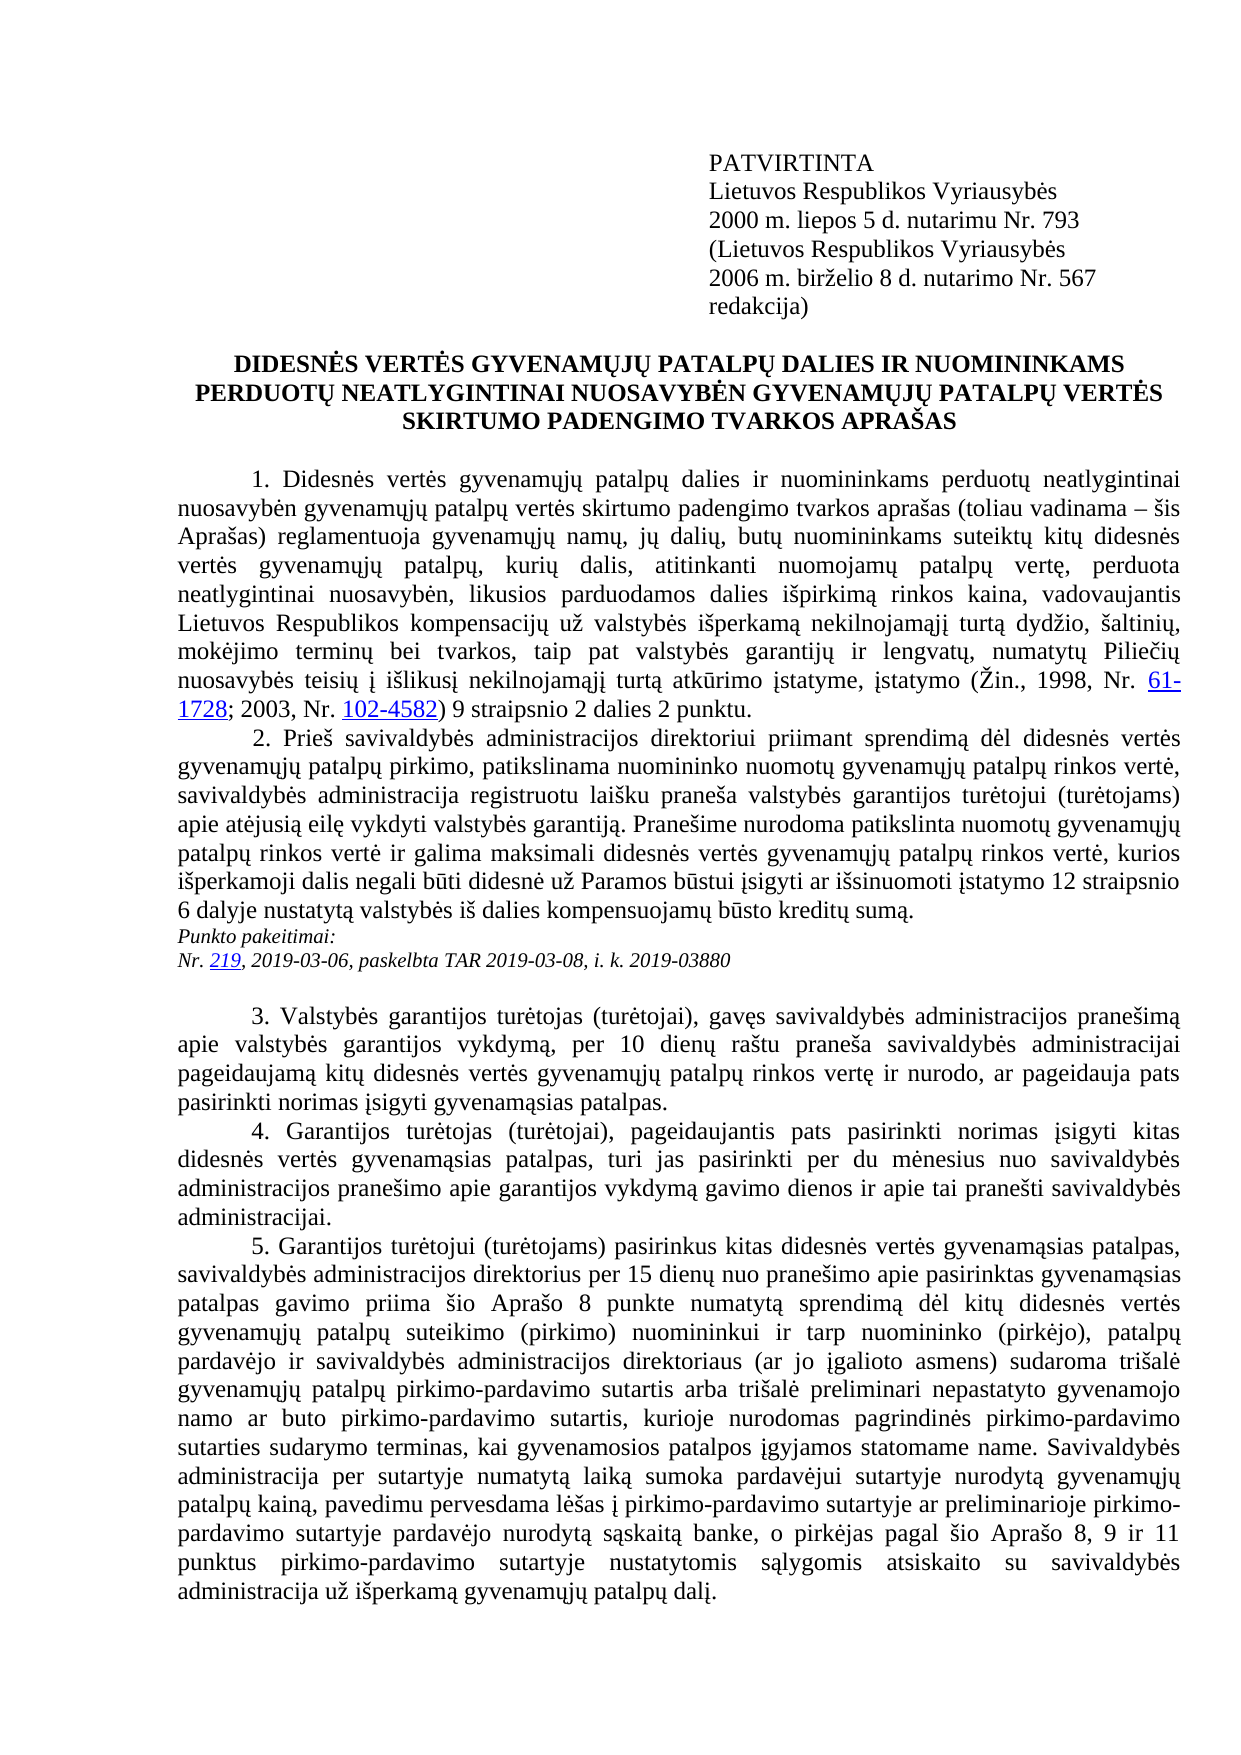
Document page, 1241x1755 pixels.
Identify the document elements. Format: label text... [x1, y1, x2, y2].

text Patvirtinta [177, 148, 1181, 176]
text 2000 m. liepos 5 d. nutarimu Nr. 793 [177, 205, 1181, 234]
text (Lietuvos Respublikos Vyriausybės [177, 234, 1181, 263]
text 3. Valstybės garantijos turėtojas (turėtojai), gavęs savivaldybės administracijos pranešimą apie valstybės garantijos vykdymą, per 10 dienų raštu praneša savivaldybės administracijai pageidaujamą kitų didesnės vertės gyvenamųjų patalpų rinkos vertę ir nurodo, ar pageidauja pats pasirinkti norimas įsigyti gyvenamąsias patalpas. [177, 1001, 1181, 1116]
text redakcija) [177, 291, 1181, 320]
text 1. Didesnės vertės gyvenamųjų patalpų dalies ir nuomininkams perduotų neatlygintinai nuosavybėn gyvenamųjų patalpų vertės skirtumo padengimo tvarkos aprašas (toliau vadinama – šis Aprašas) reglamentuoja gyvenamųjų namų, jų dalių, butų nuomininkams suteiktų kitų didesnės vertės gyvenamųjų patalpų, kurių dalis, atitinkanti nuomojamų patalpų vertę, perduota neatlygintinai nuosavybėn, likusios parduodamos dalies išpirkimą rinkos kaina, vadovaujantis Lietuvos Respublikos kompensacijų už valstybės išperkamą nekilnojamąjį turtą dydžio, šaltinių, mokėjimo terminų bei tvarkos, taip pat valstybės garantijų ir lengvatų, numatytų Piliečių nuosavybės teisių į išlikusį nekilnojamąjį turtą atkūrimo įstatyme, įstatymo (Žin., 1998, Nr. 61-1728; 2003, Nr. 102-4582) 9 straipsnio 2 dalies 2 punktu. [177, 464, 1181, 723]
text Punkto pakeitimai: [177, 924, 1181, 948]
text 5. Garantijos turėtojui (turėtojams) pasirinkus kitas didesnės vertės gyvenamąsias patalpas, savivaldybės administracijos direktorius per 15 dienų nuo pranešimo apie pasirinktas gyvenamąsias patalpas gavimo priima šio Aprašo 8 punkte numatytą sprendimą dėl kitų didesnės vertės gyvenamųjų patalpų suteikimo (pirkimo) nuomininkui ir tarp nuomininko (pirkėjo), patalpų pardavėjo ir savivaldybės administracijos direktoriaus (ar jo įgalioto asmens) sudaroma trišalė gyvenamųjų patalpų pirkimo-pardavimo sutartis arba trišalė preliminari nepastatyto gyvenamojo namo ar buto pirkimo-pardavimo sutartis, kurioje nurodomas pagrindinės pirkimo-pardavimo sutarties sudarymo terminas, kai gyvenamosios patalpos įgyjamos statomame name. Savivaldybės administracija per sutartyje numatytą laiką sumoka pardavėjui sutartyje nurodytą gyvenamųjų patalpų kainą, pavedimu pervesdama lėšas į pirkimo-pardavimo sutartyje ar preliminarioje pirkimo-pardavimo sutartyje pardavėjo nurodytą sąskaitą banke, o pirkėjas pagal šio Aprašo 8, 9 ir 11 punktus pirkimo-pardavimo sutartyje nustatytomis sąlygomis atsiskaito su savivaldybės administracija už išperkamą gyvenamųjų patalpų dalį. [177, 1231, 1181, 1604]
text Lietuvos Respublikos Vyriausybės [177, 176, 1181, 205]
text Nr. 219, 2019-03-06, paskelbta TAR 2019-03-08, i. k. 2019-03880 [177, 948, 1181, 972]
text 2. Prieš savivaldybės administracijos direktoriui priimant sprendimą dėl didesnės vertės gyvenamųjų patalpų pirkimo, patikslinama nuomininko nuomotų gyvenamųjų patalpų rinkos vertė, savivaldybės administracija registruotu laišku praneša valstybės garantijos turėtojui (turėtojams) apie atėjusią eilę vykdyti valstybės garantiją. Pranešime nurodoma patikslinta nuomotų gyvenamųjų patalpų rinkos vertė ir galima maksimali didesnės vertės gyvenamųjų patalpų rinkos vertė, kurios išperkamoji dalis negali būti didesnė už Paramos būstui įsigyti ar išsinuomoti įstatymo 12 straipsnio 6 dalyje nustatytą valstybės iš dalies kompensuojamų būsto kreditų sumą. [177, 723, 1181, 924]
text 4. Garantijos turėtojas (turėtojai), pageidaujantis pats pasirinkti norimas įsigyti kitas didesnės vertės gyvenamąsias patalpas, turi jas pasirinkti per du mėnesius nuo savivaldybės administracijos pranešimo apie garantijos vykdymą gavimo dienos ir apie tai pranešti savivaldybės administracijai. [177, 1116, 1181, 1231]
text 2006 m. birželio 8 d. nutarimo Nr. 567 [177, 263, 1181, 291]
text didesnės vertės gyvenamųjų patalpų dalies ir nuomininkams perduotų neatlygintinai nuosavybėn gyvenamųjų patalpų vertės skirtumo padengimo tvarkos aprašas [177, 349, 1181, 435]
